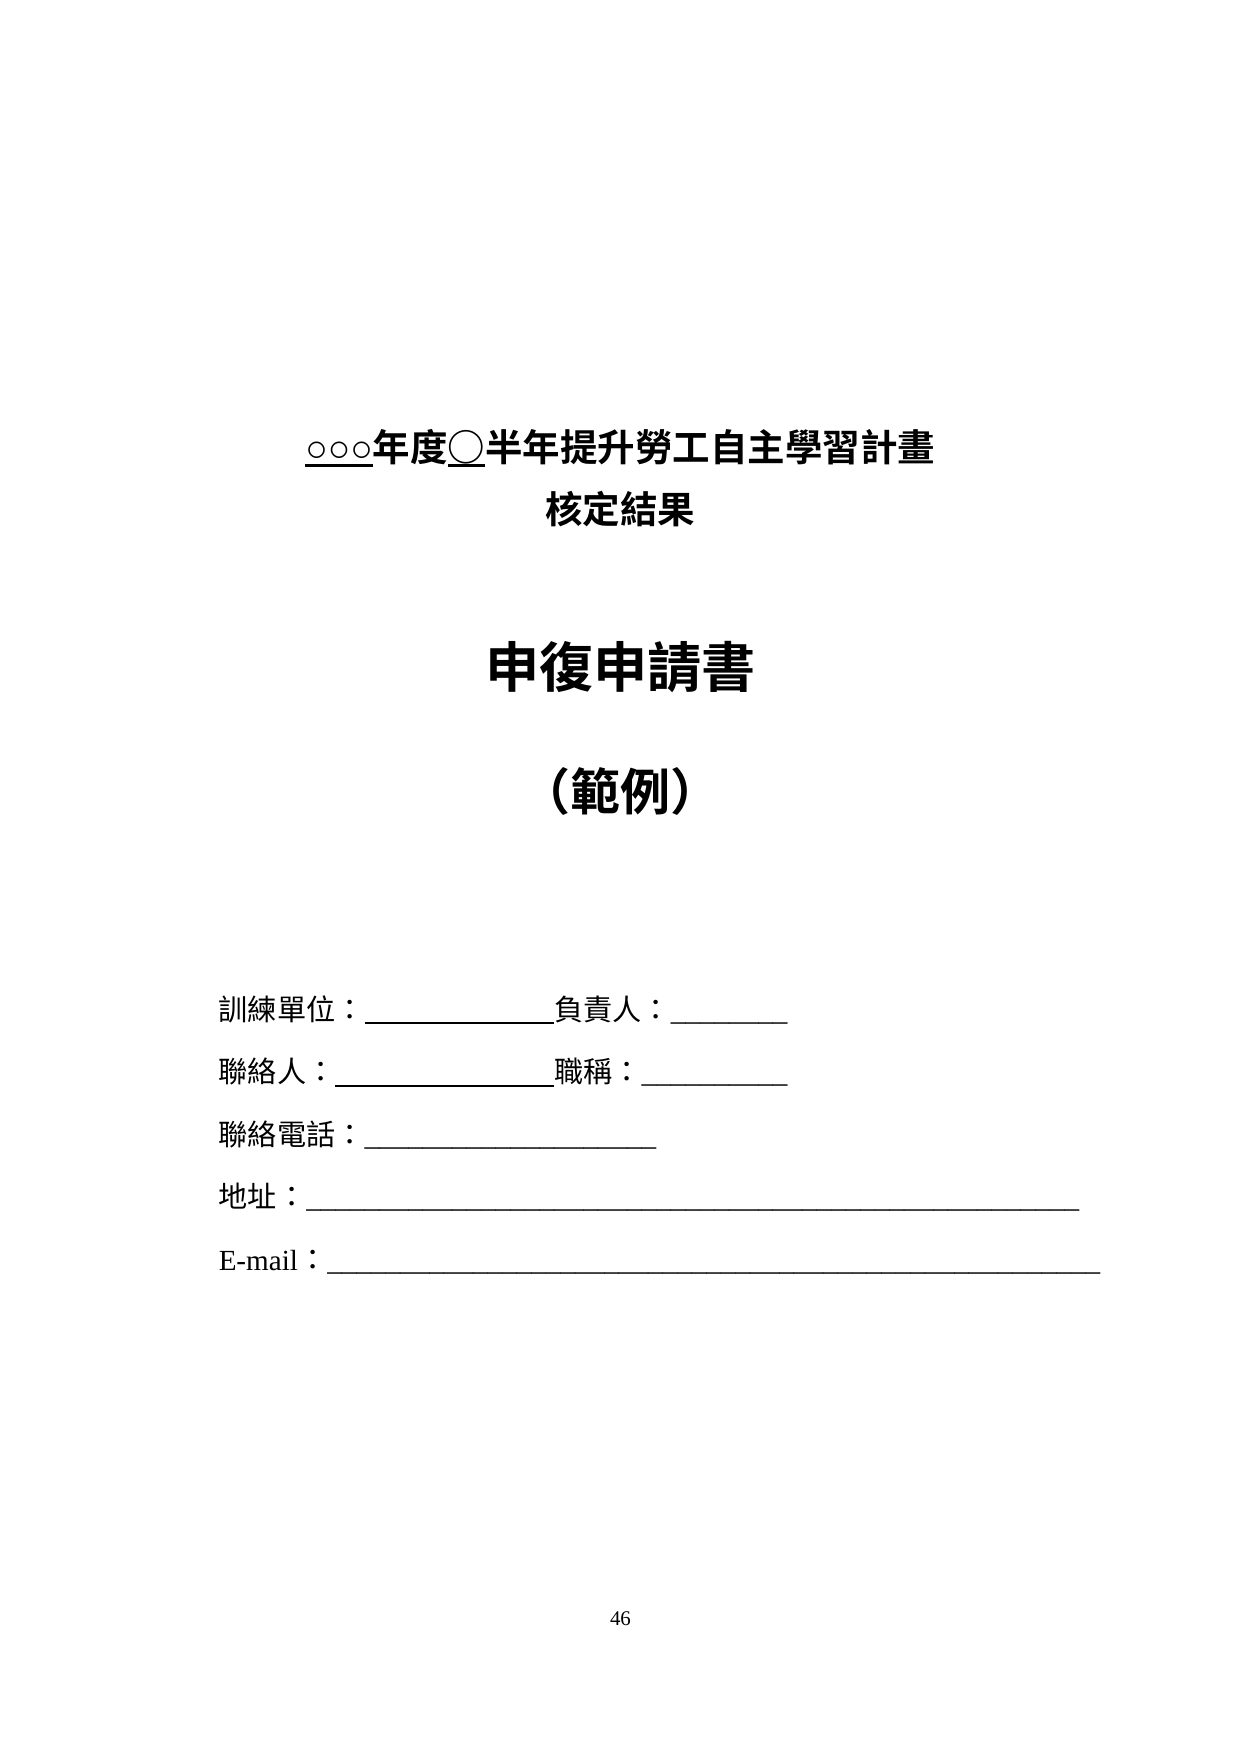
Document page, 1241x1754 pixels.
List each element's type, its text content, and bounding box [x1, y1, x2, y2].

text E-mail：_____________________________________________________ [130, 1216, 1110, 1278]
text 聯絡電話：____________________ [130, 1091, 1110, 1153]
text 聯絡人： 職稱：__________ [130, 1028, 1110, 1091]
text 核定結果 [130, 466, 1110, 528]
text 申復申請書 [130, 591, 1110, 716]
text （範例） [130, 716, 1110, 841]
text 地址：_____________________________________________________ [130, 1153, 1110, 1216]
text 訓練單位： 負責人：________ [130, 966, 1110, 1028]
text ○○○年度○半年提升勞工自主學習計畫 [130, 403, 1110, 466]
